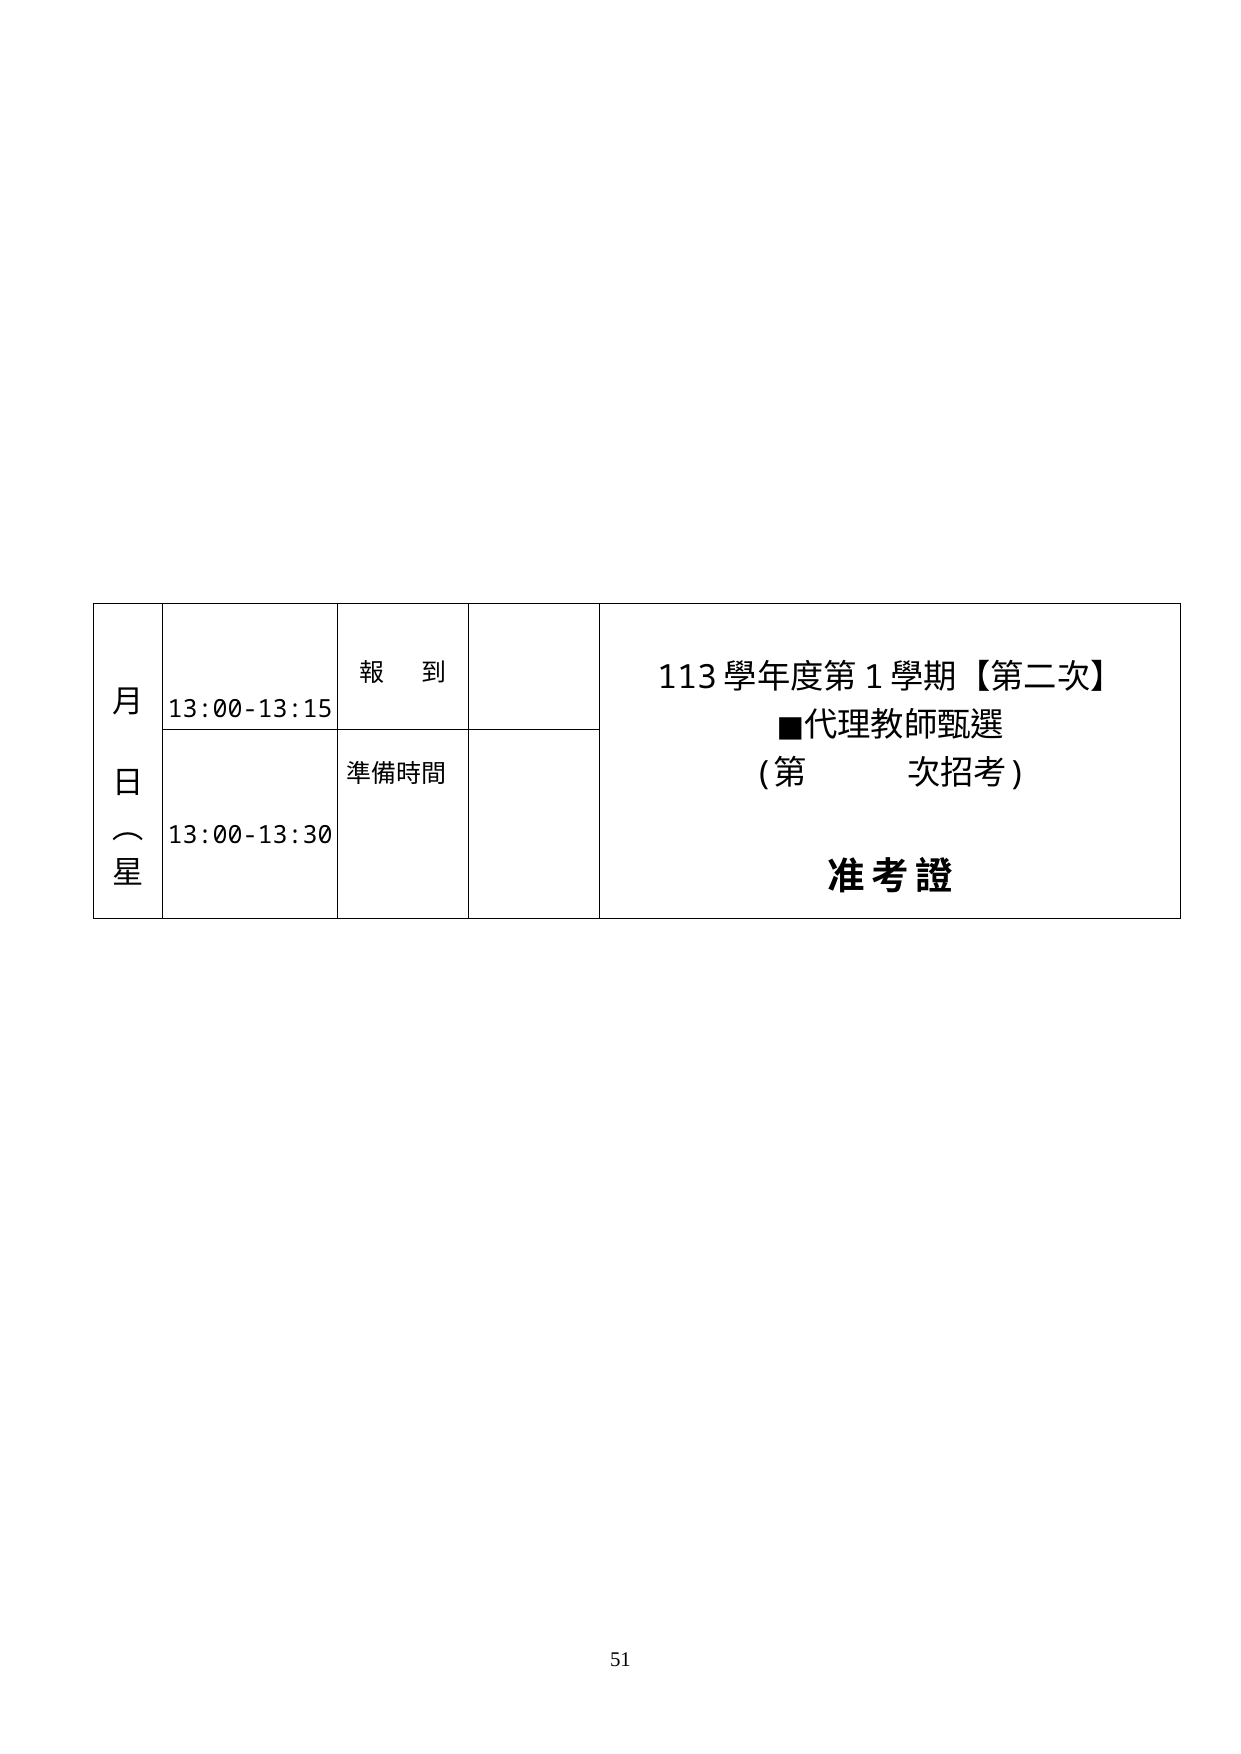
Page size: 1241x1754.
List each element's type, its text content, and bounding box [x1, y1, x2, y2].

table_cell 月 日 ︵ 星 [94, 604, 162, 917]
table_cell 13:00-13:15 [163, 604, 337, 729]
table_cell 13:00-13:30 [163, 730, 337, 917]
table_cell [469, 730, 599, 917]
table_cell [469, 604, 599, 729]
table_cell 報 到 [338, 604, 468, 729]
table_cell 準備時間 [338, 730, 468, 917]
table_header 臺中市大甲區東陽國民小學 113學年度第1學期【第二次】 ■代理教師甄選 (第 次招考) 准考證 准考證號碼： 姓 名： 甄試地點：大甲區東陽國民小學 [600, 604, 1180, 917]
